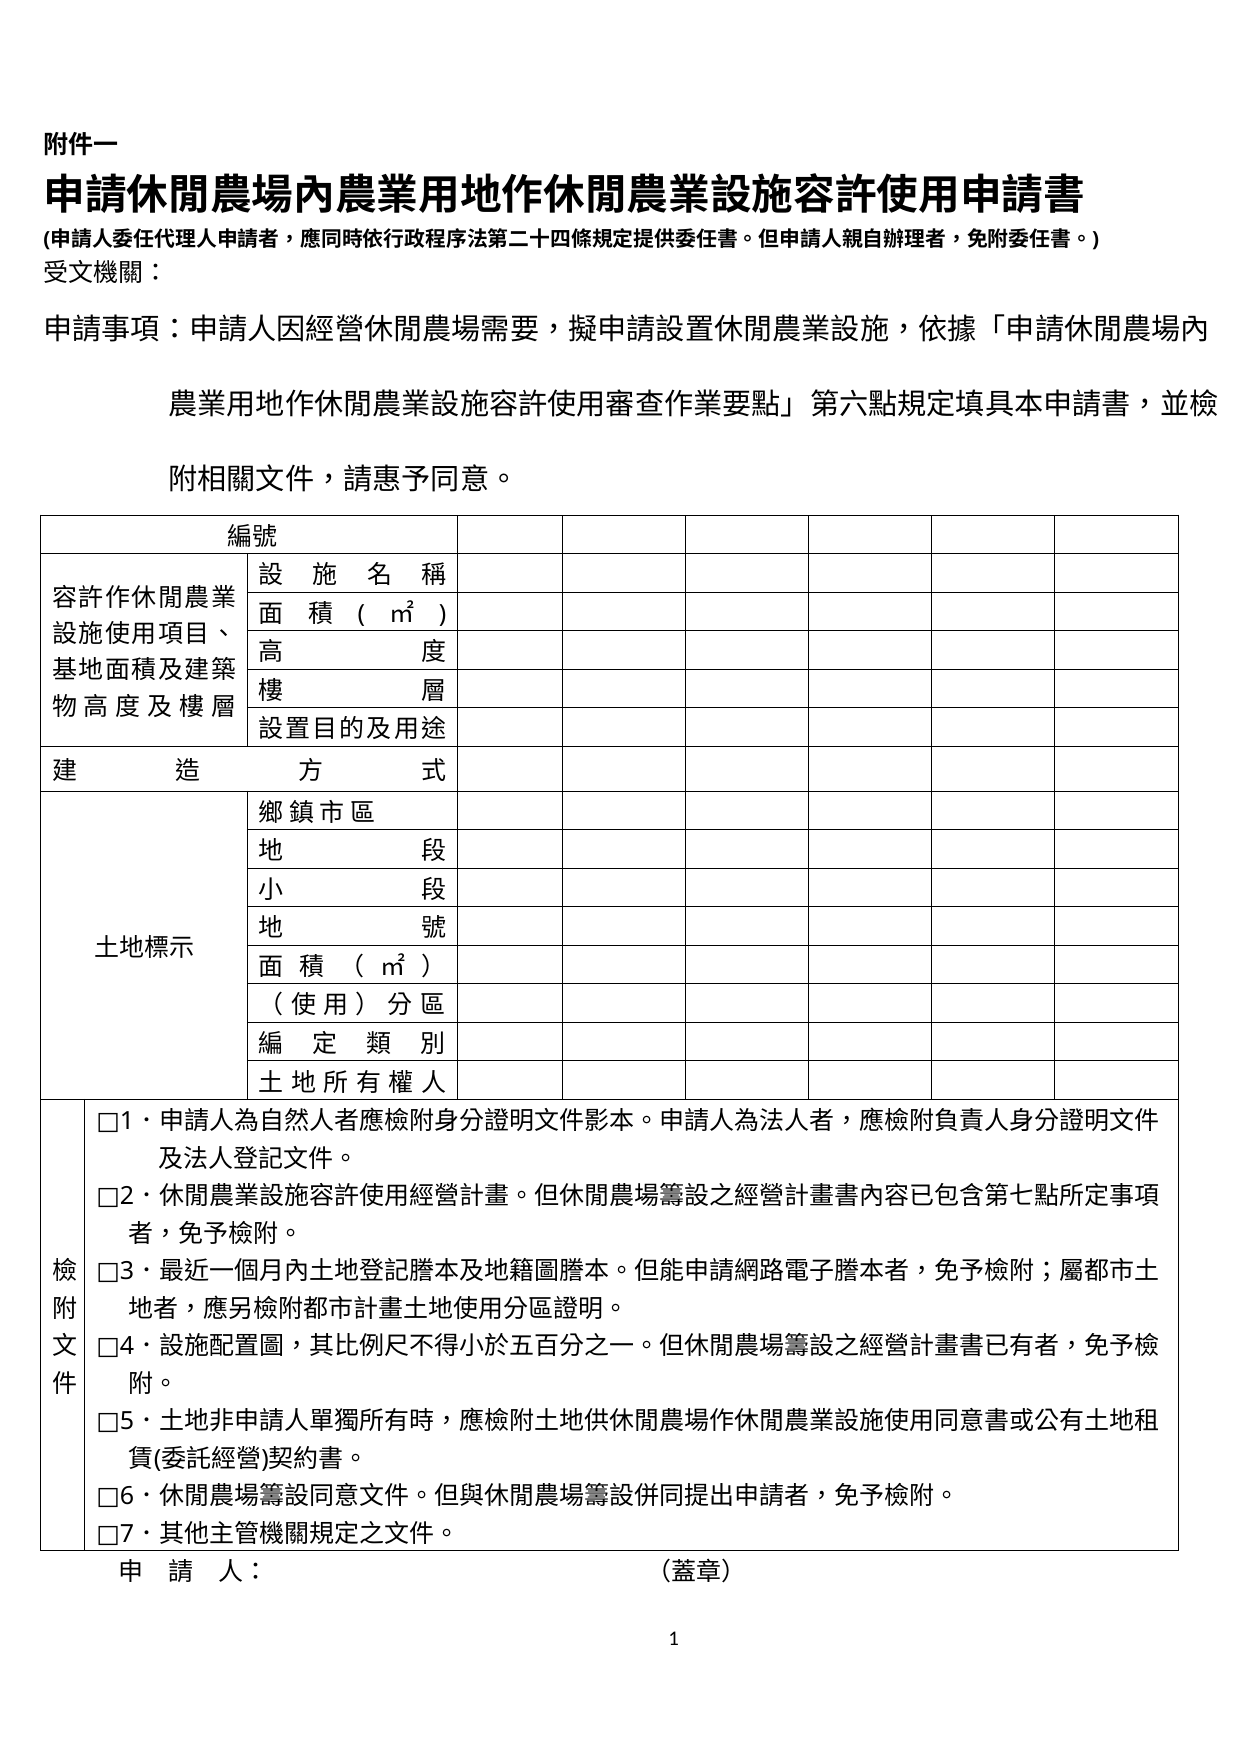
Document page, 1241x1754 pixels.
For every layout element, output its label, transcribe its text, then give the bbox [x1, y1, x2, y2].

table_cell [809, 747, 931, 791]
table_cell [686, 670, 808, 707]
table_cell [686, 747, 808, 791]
table_header [932, 516, 1054, 553]
table_cell [1055, 670, 1178, 707]
table_cell [458, 747, 562, 791]
table_cell [563, 1023, 685, 1060]
table_cell [932, 869, 1054, 906]
table_cell 設施名稱 [248, 554, 457, 592]
table_cell [1055, 946, 1178, 983]
table_cell [932, 593, 1054, 630]
table_cell [932, 1061, 1054, 1099]
table_cell [932, 670, 1054, 707]
table_header [563, 516, 685, 553]
table_cell [686, 631, 808, 669]
table_cell [458, 869, 562, 906]
table_cell [932, 1023, 1054, 1060]
table_cell 面積（㎡） [248, 946, 457, 983]
table_cell [563, 747, 685, 791]
table_cell 樓層 [248, 670, 457, 707]
table_cell [932, 946, 1054, 983]
table_cell [458, 1023, 562, 1060]
table_cell [686, 984, 808, 1022]
table_cell [932, 792, 1054, 829]
table_cell 檢 附 文 件 [41, 1100, 84, 1550]
table_cell [458, 631, 562, 669]
table_cell 土地所有權人 [248, 1061, 457, 1099]
table_cell 高度 [248, 631, 457, 669]
table_cell [1055, 830, 1178, 868]
table_cell [563, 554, 685, 592]
table_cell [563, 984, 685, 1022]
table_cell 地段 [248, 830, 457, 868]
table_cell [563, 946, 685, 983]
table_cell [932, 747, 1054, 791]
table_cell （使用）分區 [248, 984, 457, 1022]
table_cell 面積(㎡) [248, 593, 457, 630]
table_cell [686, 593, 808, 630]
table_cell [563, 869, 685, 906]
table_cell [458, 554, 562, 592]
table_cell 容許作休閒農業設施使用項目、基地面積及建築物高度及樓層 [41, 554, 247, 746]
table_header [686, 516, 808, 553]
table_cell [686, 946, 808, 983]
table_cell [1055, 907, 1178, 945]
text 附件一 [43, 124, 1122, 161]
table_cell [686, 1023, 808, 1060]
table_cell [686, 708, 808, 746]
table_cell [809, 554, 931, 592]
table_cell [686, 869, 808, 906]
text 申請休閒農場內農業用地作休閒農業設施容許使用申請書 [43, 161, 1122, 222]
table_cell [686, 554, 808, 592]
table_cell [809, 593, 931, 630]
text 申 請 人： （蓋章） [118, 1551, 1122, 1587]
table_cell [458, 792, 562, 829]
table_cell [686, 792, 808, 829]
table_cell [1055, 792, 1178, 829]
table_cell [458, 708, 562, 746]
table_cell [809, 869, 931, 906]
table_cell [458, 984, 562, 1022]
table_header [458, 516, 562, 553]
table_cell [809, 1023, 931, 1060]
table_cell [809, 670, 931, 707]
table_cell [932, 708, 1054, 746]
table_cell [458, 830, 562, 868]
table_cell [563, 670, 685, 707]
table_cell [563, 593, 685, 630]
table_cell [809, 830, 931, 868]
table_header [809, 516, 931, 553]
table_cell [809, 1061, 931, 1099]
table_cell [809, 708, 931, 746]
table_cell [1055, 554, 1178, 592]
table_cell 小段 [248, 869, 457, 906]
table_cell [1055, 984, 1178, 1022]
table_cell [563, 830, 685, 868]
table_cell 設置目的及用途 [248, 708, 457, 746]
table_cell [809, 631, 931, 669]
table_cell [1055, 631, 1178, 669]
table_cell 建造方式 [41, 747, 457, 791]
table_cell [563, 792, 685, 829]
table_cell □1．申請人為自然人者應檢附身分證明文件影本。申請人為法人者，應檢附負責人身分證明文件 及法人登記文件。 □2．休閒農業設施容許使用經營計畫。但休閒農場籌設之經營計畫書內容已包含第七點所定事項 者，免予檢附。 □3．最近一個月內土地登記謄本及地籍圖謄本。但能申請網路電子謄本者，免予檢附；屬都市土 地者，應另檢附都市計畫土地使用分區證明。 □4．設施配置圖，其比例尺不得小於五百分之一。但休閒農場籌設之經營計畫書已有者，免予檢 附。 □5．土地非申請人單獨所有時，應檢附土地供休閒農場作休閒農業設施使用同意書或公有土地租 賃(委託經營)契約書。 □6．休閒農場籌設同意文件。但與休閒農場籌設併同提出申請者，免予檢附。 □7．其他主管機關規定之文件。 [85, 1100, 1178, 1550]
table_cell [458, 907, 562, 945]
table_cell [1055, 869, 1178, 906]
table_cell [1055, 1061, 1178, 1099]
table_cell [809, 946, 931, 983]
table_cell [932, 907, 1054, 945]
table_cell [1055, 708, 1178, 746]
table_cell 鄉 鎮 市 區 [248, 792, 457, 829]
table_cell [809, 792, 931, 829]
table_cell [458, 1061, 562, 1099]
text (申請人委任代理人申請者，應同時依行政程序法第二十四條規定提供委任書。但申請人親自辦理者，免附委任書。) [43, 222, 1122, 252]
table_cell [686, 907, 808, 945]
table_cell [686, 1061, 808, 1099]
table_cell [932, 631, 1054, 669]
text 申請事項：申請人因經營休閒農場需要，擬申請設置休閒農業設施，依據「申請休閒農場內農業用地作休閒農業設施容許使用審查作業要點」第六點規定填具本申請書，並檢附相關文件，請惠予同意。 [43, 289, 1226, 514]
table_cell [458, 593, 562, 630]
table_cell 地號 [248, 907, 457, 945]
table_cell [563, 631, 685, 669]
table_cell [458, 670, 562, 707]
table_cell [1055, 1023, 1178, 1060]
table_cell [563, 708, 685, 746]
table_cell [809, 984, 931, 1022]
table_cell [932, 554, 1054, 592]
table_cell [563, 1061, 685, 1099]
table_cell [1055, 747, 1178, 791]
table_cell [1055, 593, 1178, 630]
table_cell [686, 830, 808, 868]
table_cell [932, 830, 1054, 868]
table_cell 土地標示 [41, 792, 247, 1099]
table_cell [563, 907, 685, 945]
text 受文機關： [43, 252, 1122, 289]
table_header 編號 [41, 516, 457, 553]
table_cell [809, 907, 931, 945]
table_cell [932, 984, 1054, 1022]
table_header [1055, 516, 1178, 553]
table_cell [458, 946, 562, 983]
table_cell 編定類別 [248, 1023, 457, 1060]
